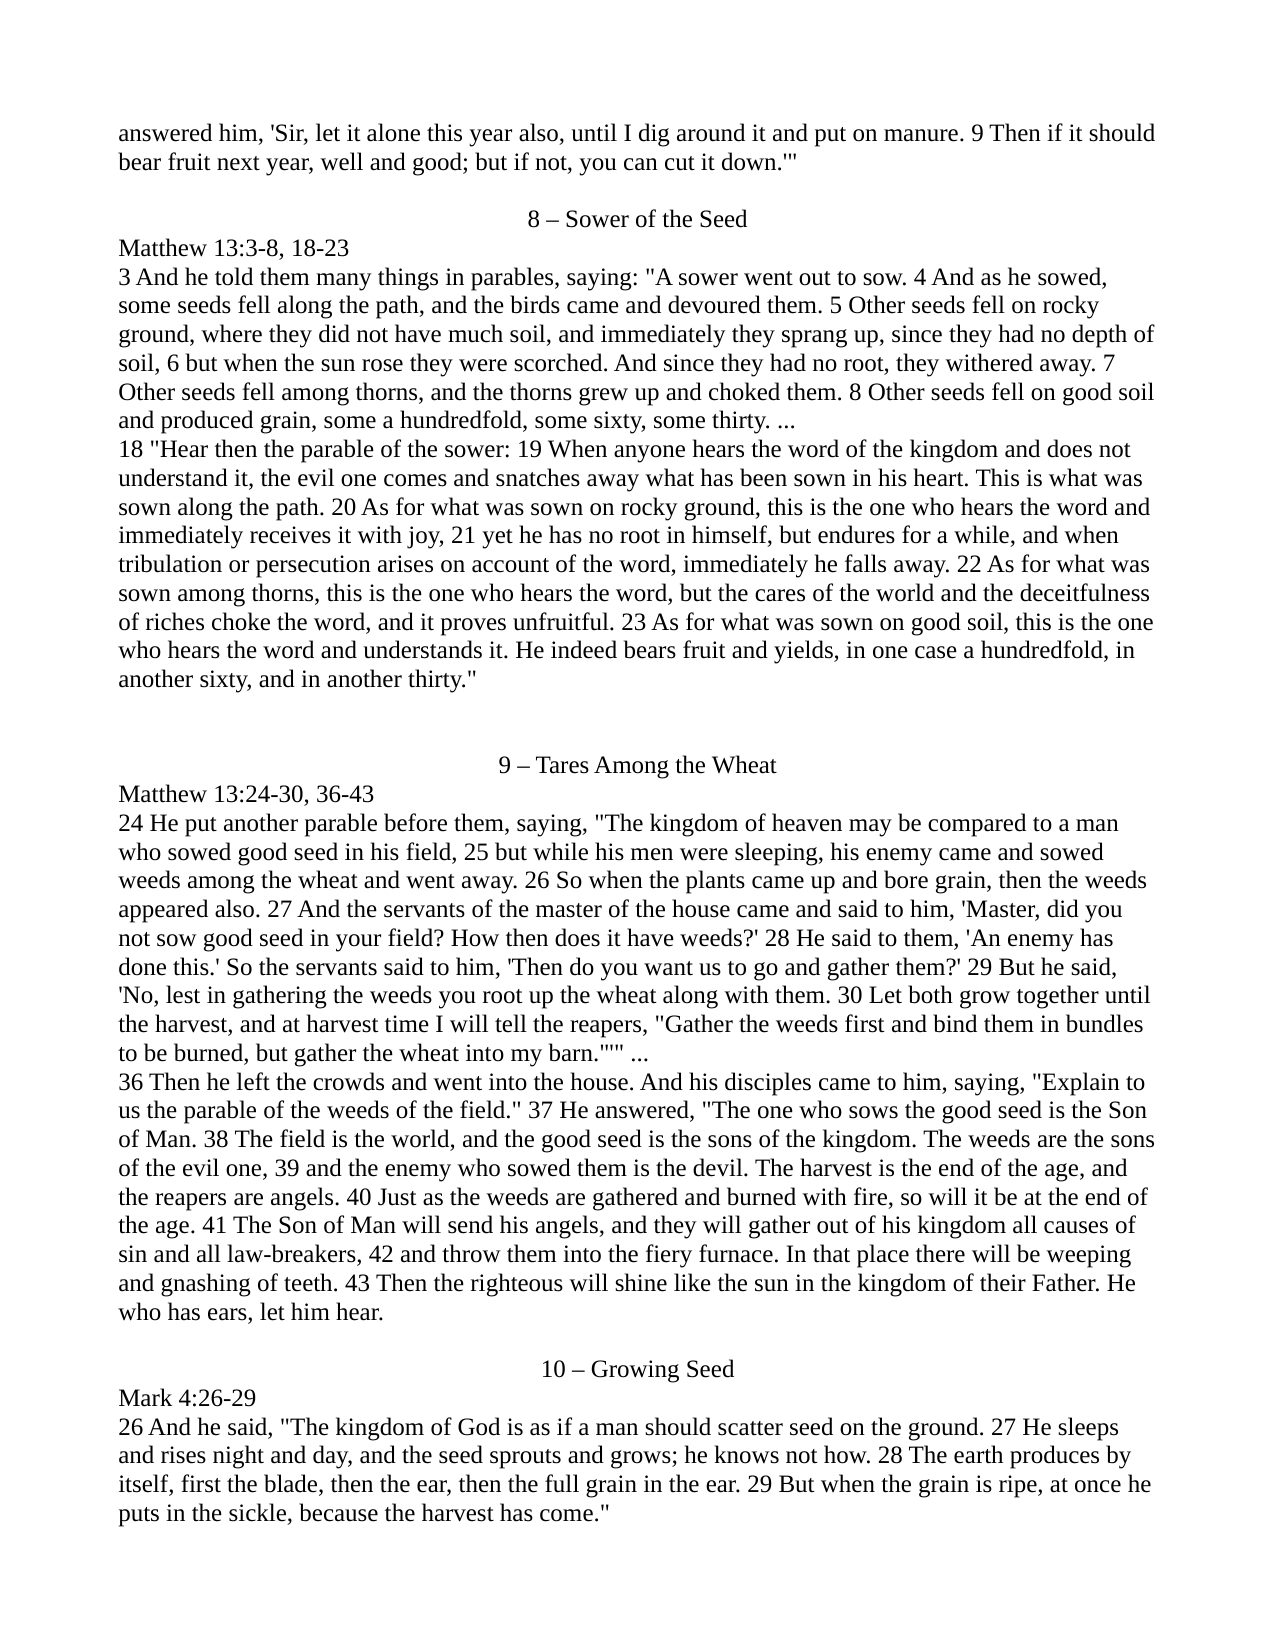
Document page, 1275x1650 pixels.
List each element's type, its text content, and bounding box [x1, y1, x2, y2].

text 10 – Growing Seed [118, 1354, 1157, 1383]
text 3 And he told them many things in parables, saying: "A sower went out to sow. 4 And as he sowed, some seeds fell along the path, and the birds came and devoured them. 5 Other seeds fell on rocky ground, where they did not have much soil, and immediately they sprang up, since they had no depth of soil, 6 but when the sun rose they were scorched. And since they had no root, they withered away. 7 Other seeds fell among thorns, and the thorns grew up and choked them. 8 Other seeds fell on good soil and produced grain, some a hundredfold, some sixty, some thirty. ... [118, 262, 1157, 434]
text 36 Then he left the crowds and went into the house. And his disciples came to him, saying, "Explain to us the parable of the weeds of the field." 37 He answered, "The one who sows the good seed is the Son of Man. 38 The field is the world, and the good seed is the sons of the kingdom. The weeds are the sons of the evil one, 39 and the enemy who sowed them is the devil. The harvest is the end of the age, and the reapers are angels. 40 Just as the weeds are gathered and burned with fire, so will it be at the end of the age. 41 The Son of Man will send his angels, and they will gather out of his kingdom all causes of sin and all law-breakers, 42 and throw them into the fiery furnace. In that place there will be weeping and gnashing of teeth. 43 Then the righteous will shine like the sun in the kingdom of their Father. He who has ears, let him hear. [118, 1067, 1157, 1326]
text answered him, 'Sir, let it alone this year also, until I dig around it and put on manure. 9 Then if it should bear fruit next year, well and good; but if not, you can cut it down.'" [118, 118, 1157, 176]
text Matthew 13:3-8, 18-23 [118, 233, 1157, 262]
text 8 – Sower of the Seed [118, 204, 1157, 233]
text Mark 4:26-29 [118, 1383, 1157, 1412]
text Matthew 13:24-30, 36-43 [118, 779, 1157, 808]
text 18 "Hear then the parable of the sower: 19 When anyone hears the word of the kingdom and does not understand it, the evil one comes and snatches away what has been sown in his heart. This is what was sown along the path. 20 As for what was sown on rocky ground, this is the one who hears the word and immediately receives it with joy, 21 yet he has no root in himself, but endures for a while, and when tribulation or persecution arises on account of the word, immediately he falls away. 22 As for what was sown among thorns, this is the one who hears the word, but the cares of the world and the deceitfulness of riches choke the word, and it proves unfruitful. 23 As for what was sown on good soil, this is the one who hears the word and understands it. He indeed bears fruit and yields, in one case a hundredfold, in another sixty, and in another thirty." [118, 434, 1157, 693]
text 26 And he said, "The kingdom of God is as if a man should scatter seed on the ground. 27 He sleeps and rises night and day, and the seed sprouts and grows; he knows not how. 28 The earth produces by itself, first the blade, then the ear, then the full grain in the ear. 29 But when the grain is ripe, at once he puts in the sickle, because the harvest has come." [118, 1412, 1157, 1527]
text 9 – Tares Among the Wheat [118, 751, 1157, 779]
text 24 He put another parable before them, saying, "The kingdom of heaven may be compared to a man who sowed good seed in his field, 25 but while his men were sleeping, his enemy came and sowed weeds among the wheat and went away. 26 So when the plants came up and bore grain, then the weeds appeared also. 27 And the servants of the master of the house came and said to him, 'Master, did you not sow good seed in your field? How then does it have weeds?' 28 He said to them, 'An enemy has done this.' So the servants said to him, 'Then do you want us to go and gather them?' 29 But he said, 'No, lest in gathering the weeds you root up the wheat along with them. 30 Let both grow together until the harvest, and at harvest time I will tell the reapers, "Gather the weeds first and bind them in bundles to be burned, but gather the wheat into my barn."'" ... [118, 808, 1157, 1067]
